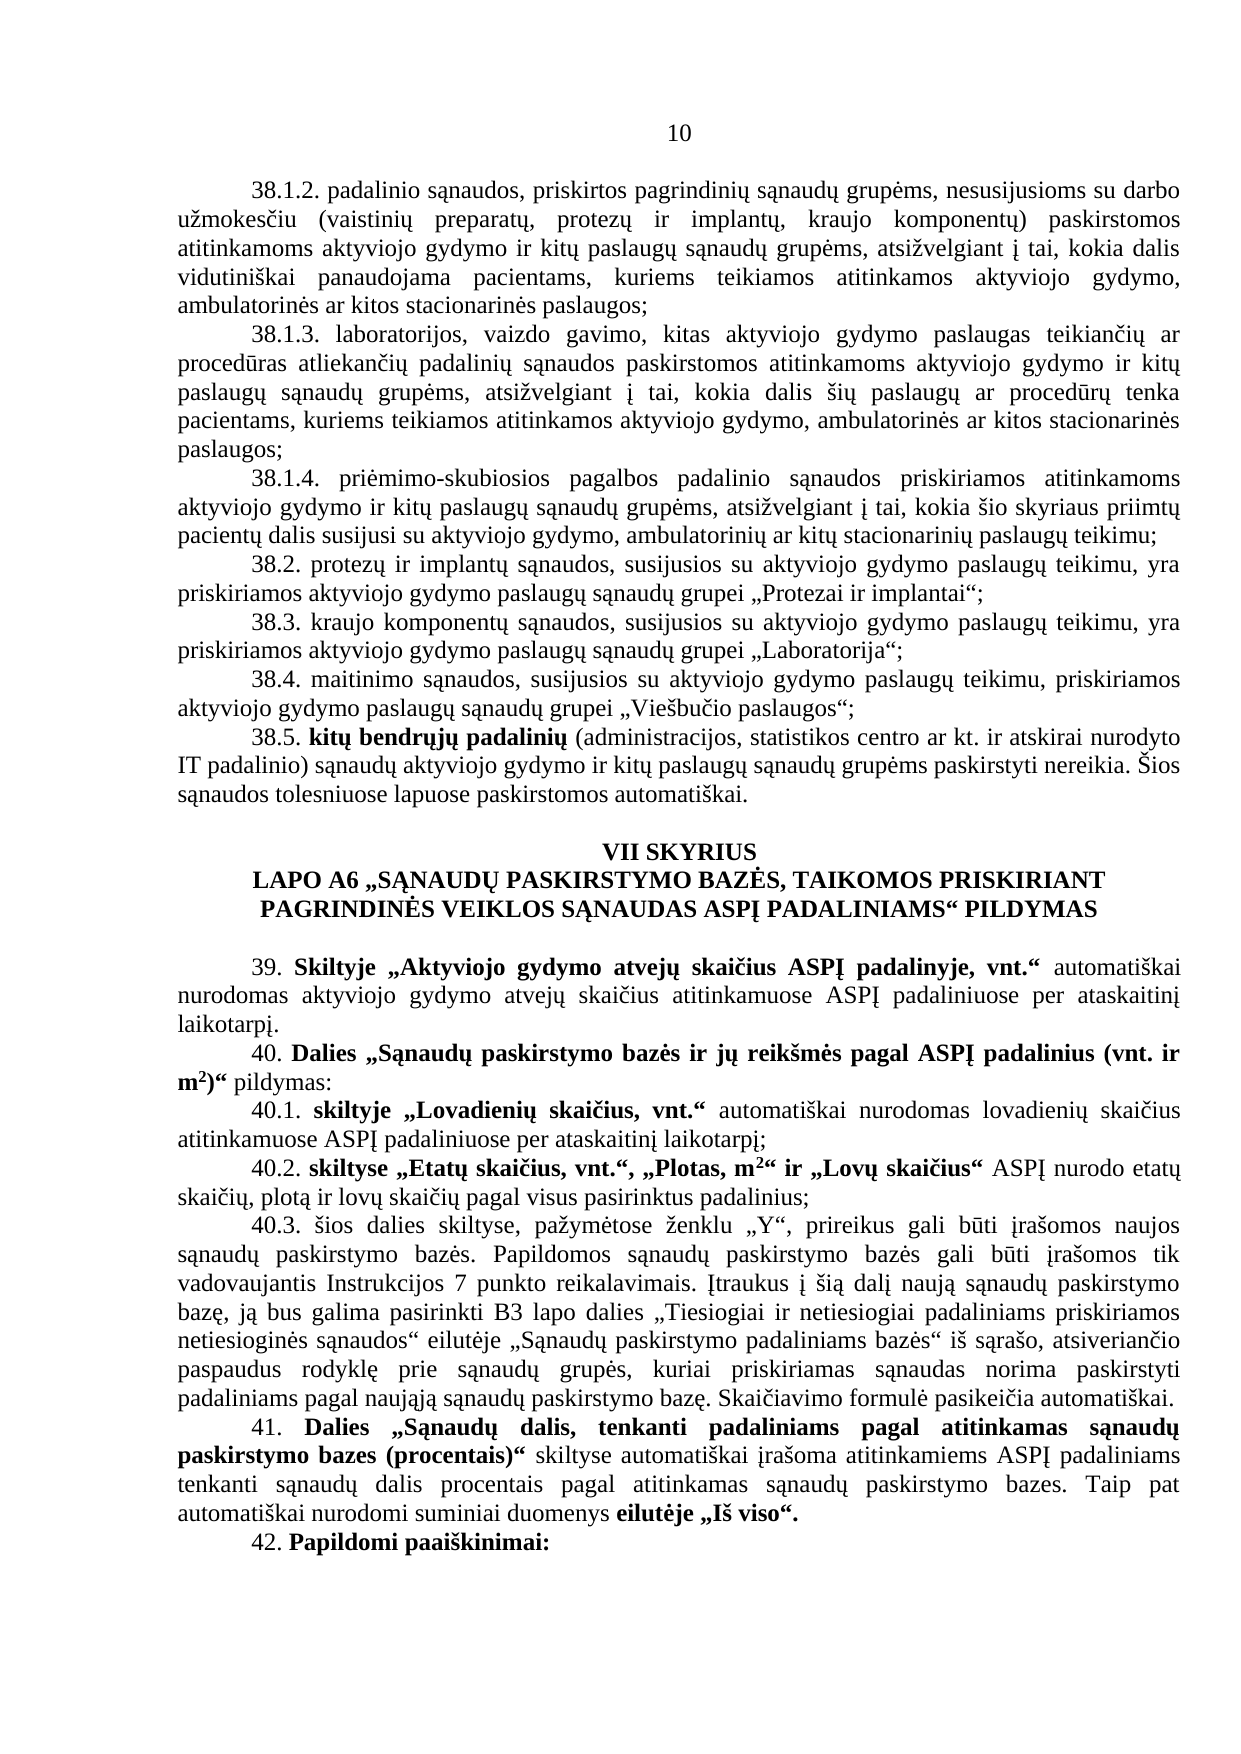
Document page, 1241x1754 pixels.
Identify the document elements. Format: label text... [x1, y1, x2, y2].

text LAPO A6 „SĄNAUDŲ PASKIRSTYMO BAZĖS, TAIKOMOS PRISKIRIANT PAGRINDINĖS VEIKLOS SĄNAUDAS ASPĮ PADALINIAMS“ PILDYMAS [177, 866, 1181, 923]
text 39. Skiltyje „Aktyviojo gydymo atvejų skaičius ASPĮ padalinyje, vnt.“ automatiškai nurodomas aktyviojo gydymo atvejų skaičius atitinkamuose ASPĮ padaliniuose per ataskaitinį laikotarpį. [177, 952, 1181, 1038]
text 41. Dalies „Sąnaudų dalis, tenkanti padaliniams pagal atitinkamas sąnaudų paskirstymo bazes (procentais)“ skiltyse automatiškai įrašoma atitinkamiems ASPĮ padaliniams tenkanti sąnaudų dalis procentais pagal atitinkamas sąnaudų paskirstymo bazes. Taip pat automatiškai nurodomi suminiai duomenys eilutėje „Iš viso“. [177, 1412, 1181, 1527]
text 38.4. maitinimo sąnaudos, susijusios su aktyviojo gydymo paslaugų teikimu, priskiriamos aktyviojo gydymo paslaugų sąnaudų grupei „Viešbučio paslaugos“; [177, 664, 1181, 722]
text 40.1. skiltyje „Lovadienių skaičius, vnt.“ automatiškai nurodomas lovadienių skaičius atitinkamuose ASPĮ padaliniuose per ataskaitinį laikotarpį; [177, 1096, 1181, 1153]
text 38.1.2. padalinio sąnaudos, priskirtos pagrindinių sąnaudų grupėms, nesusijusioms su darbo užmokesčiu (vaistinių preparatų, protezų ir implantų, kraujo komponentų) paskirstomos atitinkamoms aktyviojo gydymo ir kitų paslaugų sąnaudų grupėms, atsižvelgiant į tai, kokia dalis vidutiniškai panaudojama pacientams, kuriems teikiamos atitinkamos aktyviojo gydymo, ambulatorinės ar kitos stacionarinės paslaugos; [177, 176, 1181, 319]
text 38.1.4. priėmimo-skubiosios pagalbos padalinio sąnaudos priskiriamos atitinkamoms aktyviojo gydymo ir kitų paslaugų sąnaudų grupėms, atsižvelgiant į tai, kokia šio skyriaus priimtų pacientų dalis susijusi su aktyviojo gydymo, ambulatorinių ar kitų stacionarinių paslaugų teikimu; [177, 463, 1181, 549]
text 40.3. šios dalies skiltyse, pažymėtose ženklu „Y“, prireikus gali būti įrašomos naujos sąnaudų paskirstymo bazės. Papildomos sąnaudų paskirstymo bazės gali būti įrašomos tik vadovaujantis Instrukcijos 7 punkto reikalavimais. Įtraukus į šią dalį naują sąnaudų paskirstymo bazę, ją bus galima pasirinkti B3 lapo dalies „Tiesiogiai ir netiesiogiai padaliniams priskiriamos netiesioginės sąnaudos“ eilutėje „Sąnaudų paskirstymo padaliniams bazės“ iš sąrašo, atsiveriančio paspaudus rodyklę prie sąnaudų grupės, kuriai priskiriamas sąnaudas norima paskirstyti padaliniams pagal naująją sąnaudų paskirstymo bazę. Skaičiavimo formulė pasikeičia automatiškai. [177, 1211, 1181, 1412]
text VII SKYRIUS [177, 837, 1181, 866]
text 38.5. kitų bendrųjų padalinių (administracijos, statistikos centro ar kt. ir atskirai nurodyto IT padalinio) sąnaudų aktyviojo gydymo ir kitų paslaugų sąnaudų grupėms paskirstyti nereikia. Šios sąnaudos tolesniuose lapuose paskirstomos automatiškai. [177, 722, 1181, 808]
text 40.2. skiltyse „Etatų skaičius, vnt.“, „Plotas, m2“ ir „Lovų skaičius“ ASPĮ nurodo etatų skaičių, plotą ir lovų skaičių pagal visus pasirinktus padalinius; [177, 1153, 1181, 1211]
text 38.2. protezų ir implantų sąnaudos, susijusios su aktyviojo gydymo paslaugų teikimu, yra priskiriamos aktyviojo gydymo paslaugų sąnaudų grupei „Protezai ir implantai“; [177, 549, 1181, 607]
text 42. Papildomi paaiškinimai: [177, 1527, 1181, 1556]
text 38.1.3. laboratorijos, vaizdo gavimo, kitas aktyviojo gydymo paslaugas teikiančių ar procedūras atliekančių padalinių sąnaudos paskirstomos atitinkamoms aktyviojo gydymo ir kitų paslaugų sąnaudų grupėms, atsižvelgiant į tai, kokia dalis šių paslaugų ar procedūrų tenka pacientams, kuriems teikiamos atitinkamos aktyviojo gydymo, ambulatorinės ar kitos stacionarinės paslaugos; [177, 319, 1181, 463]
text 40. Dalies „Sąnaudų paskirstymo bazės ir jų reikšmės pagal ASPĮ padalinius (vnt. ir m2)“ pildymas: [177, 1038, 1181, 1096]
text 38.3. kraujo komponentų sąnaudos, susijusios su aktyviojo gydymo paslaugų teikimu, yra priskiriamos aktyviojo gydymo paslaugų sąnaudų grupei „Laboratorija“; [177, 607, 1181, 664]
